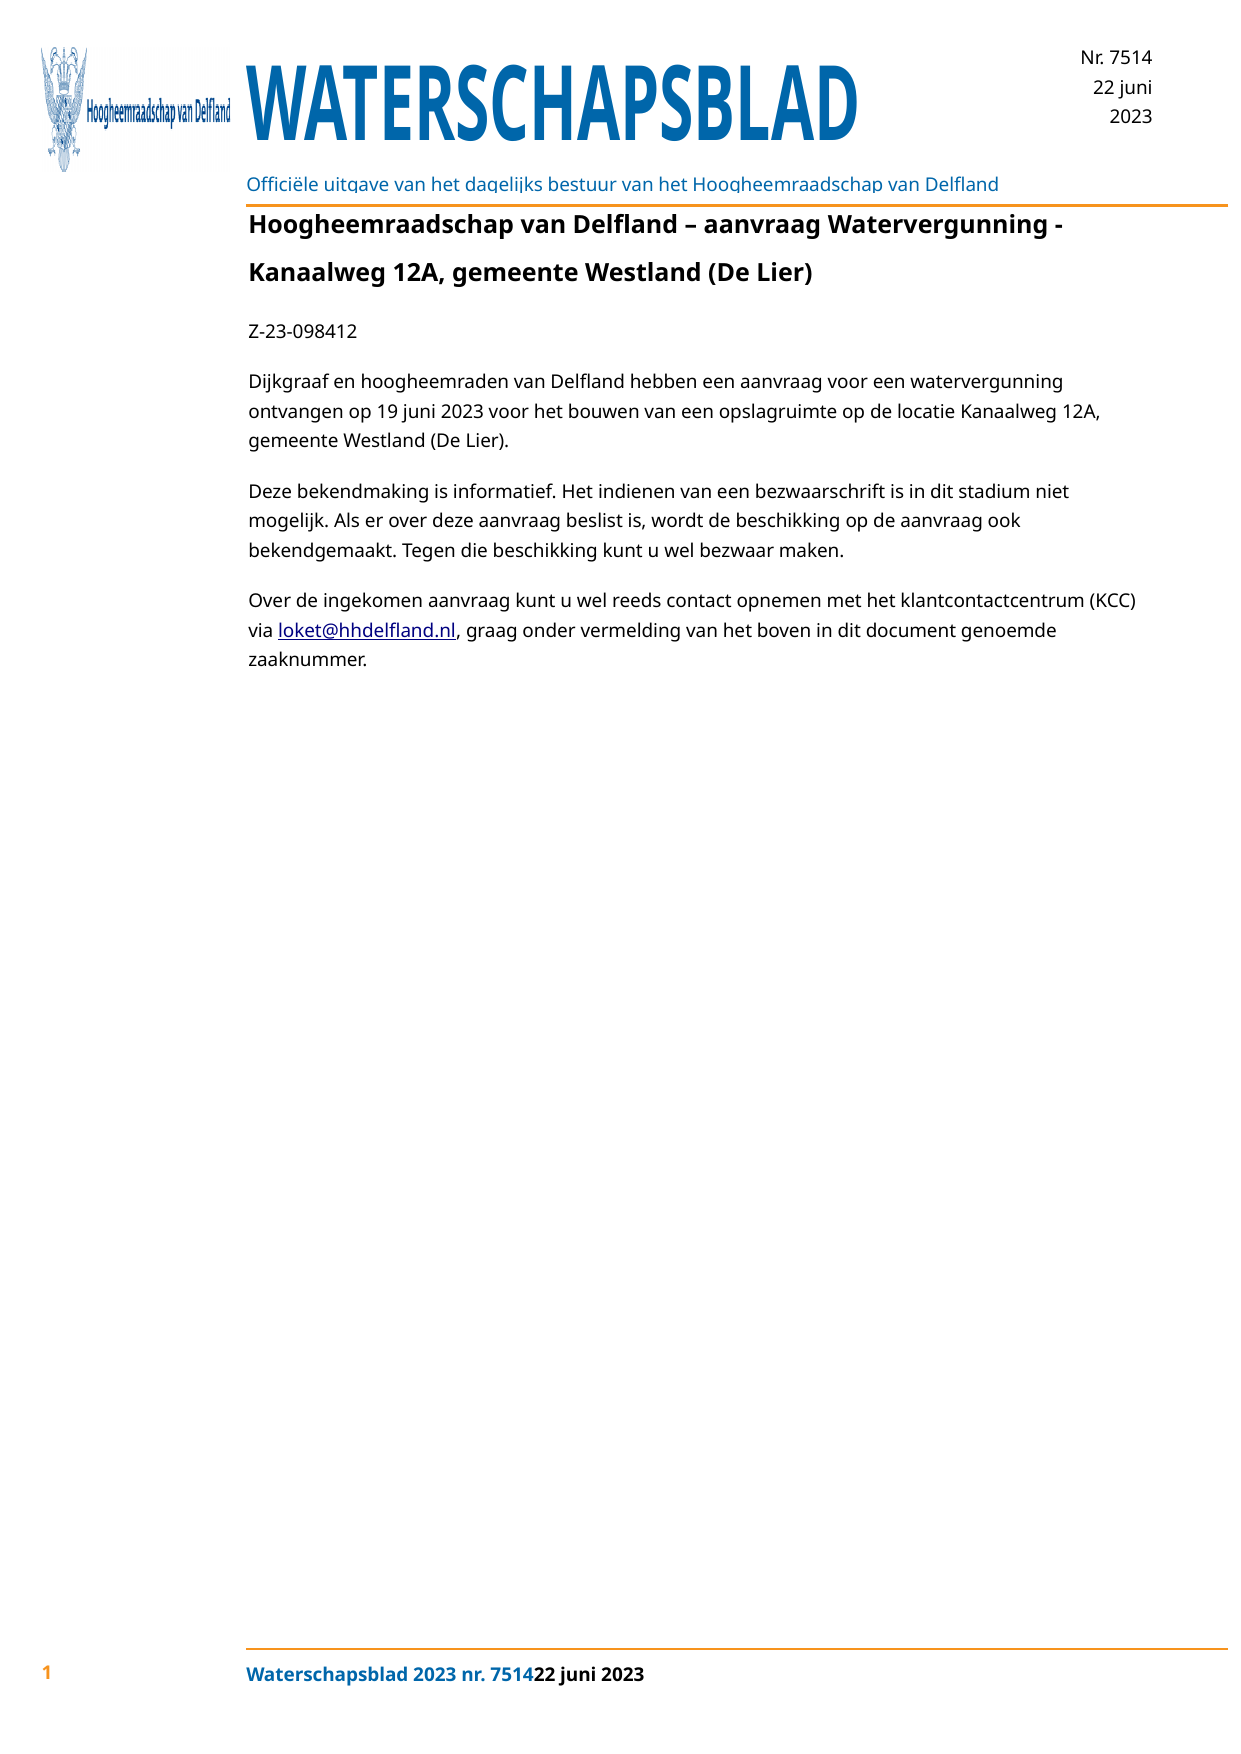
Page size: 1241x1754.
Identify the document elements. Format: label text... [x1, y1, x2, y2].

text Hoogheemraadschap van Delfland – aanvraag Watervergunning - Kanaalweg 12A, gemeente Westland (De Lier) [248, 207, 1152, 288]
picture [41, 47, 231, 172]
text Dijkgraaf en hoogheemraden van Delfland hebben een aanvraag voor een watervergunning ontvangen op 19 juni 2023 voor het bouwen van een opslagruimte op de locatie Kanaalweg 12A, gemeente Westland (De Lier). [248, 368, 1152, 453]
text Over de ingekomen aanvraag kunt u wel reeds contact opnemen met het klantcontactcentrum (KCC) via loket@hhdelfland.nl, graag onder vermelding van het boven in dit document genoemde zaaknummer. [248, 587, 1152, 672]
text Deze bekendmaking is informatief. Het indienen van een bezwaarschrift is in dit stadium niet mogelijk. Als er over deze aanvraag beslist is, wordt de beschikking op de aanvraag ook bekendgemaakt. Tegen die beschikking kunt u wel bezwaar maken. [248, 478, 1152, 563]
text Z-23-098412 [248, 318, 1152, 344]
